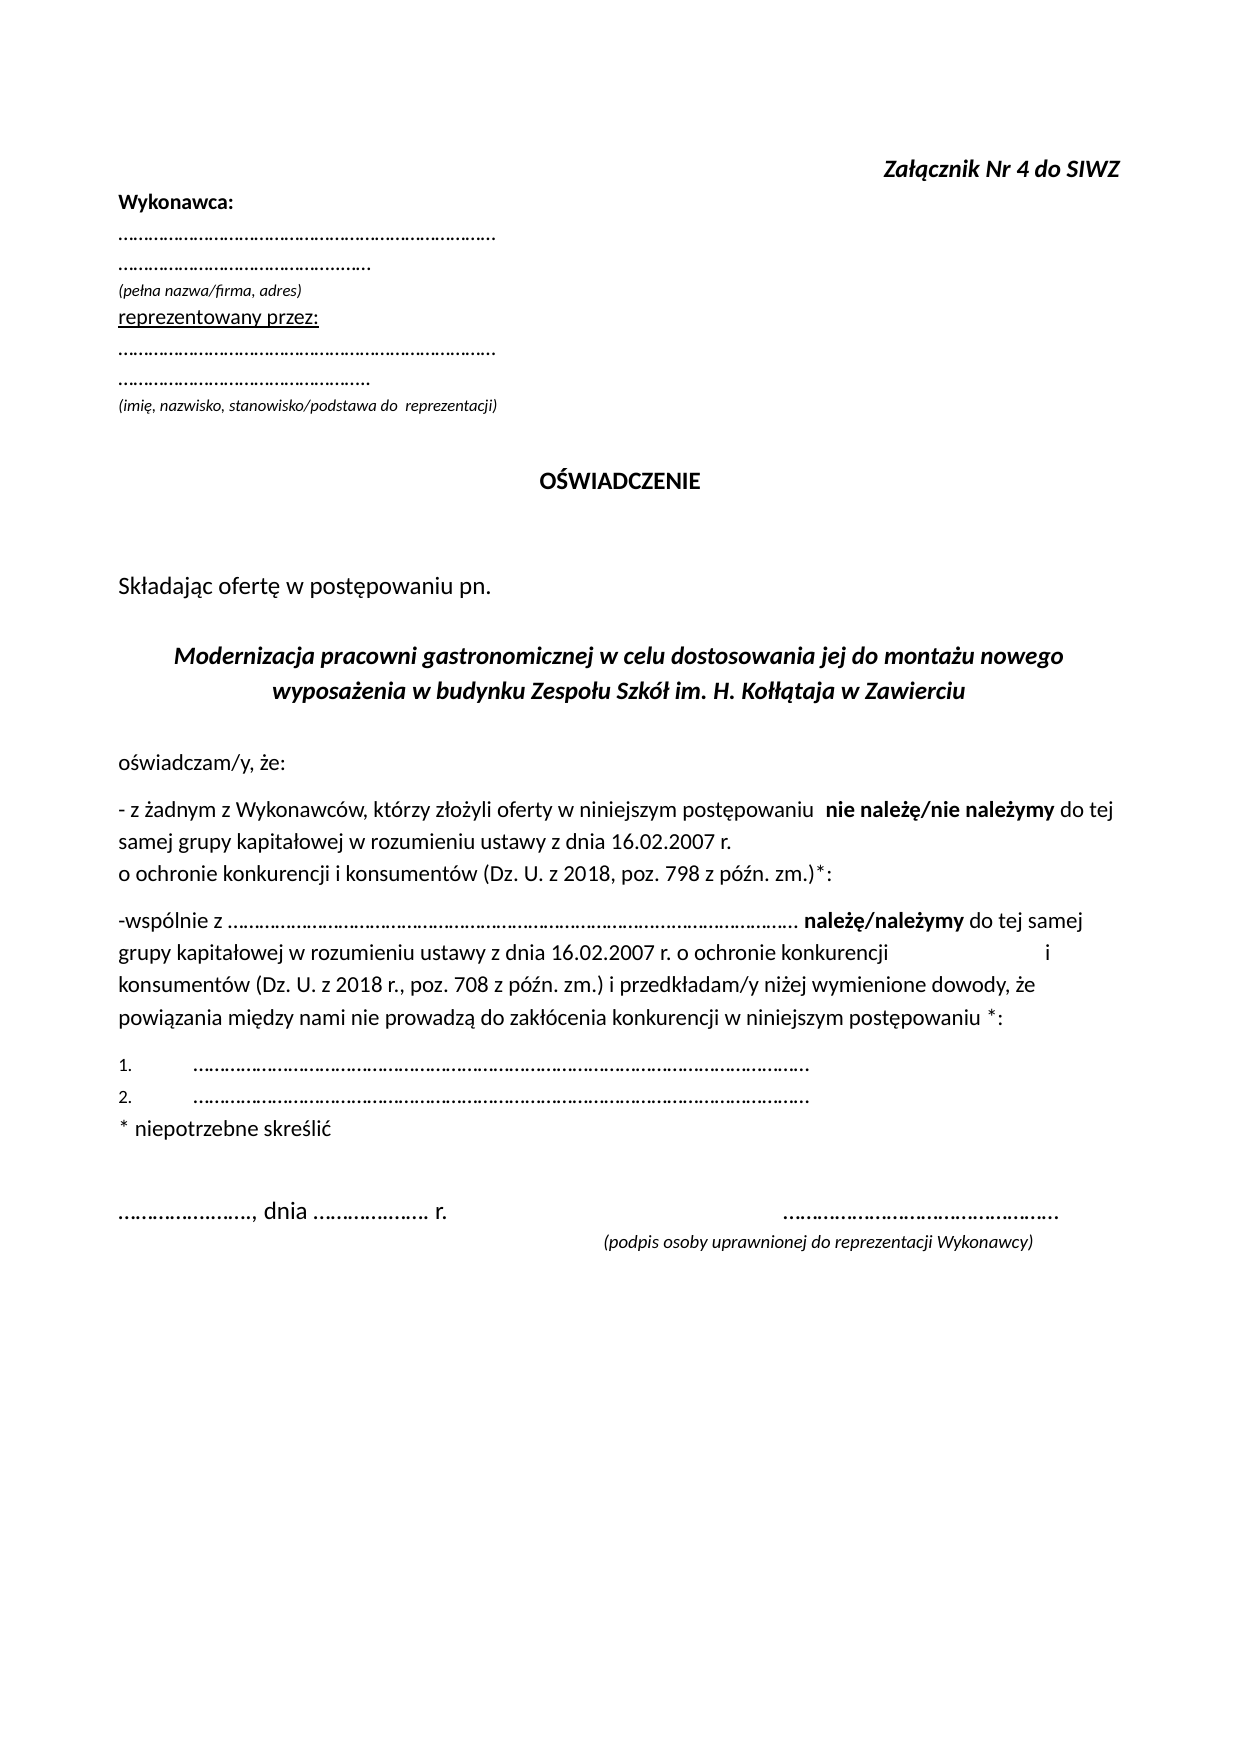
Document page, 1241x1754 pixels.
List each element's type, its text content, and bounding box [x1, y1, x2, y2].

text OŚWIADCZENIE [118, 465, 1122, 496]
text oświadczam/y, że: [118, 748, 1122, 776]
list ……………………………………………………………………………………………………… [118, 1049, 1122, 1077]
text -wspólnie z ………………………………………………………………………...…………………… należę/należymy do tej samej grupy kapitałowej w rozumieniu ustawy z dnia 16.02.2007 r. o ochronie konkurencji i konsumentów (Dz. U. z 2018 r., poz. 708 z późn. zm.) i przedkładam/y niżej wymienione dowody, że powiązania między nami nie prowadzą do zakłócenia konkurencji w niniejszym postępowaniu *: [118, 906, 1122, 1031]
text (imię, nazwisko, stanowisko/podstawa do reprezentacji) [118, 395, 502, 416]
text Składając ofertę w postępowaniu pn. [118, 570, 1122, 601]
text ………………………………………………………………………………………………………..…… [118, 219, 502, 276]
text (pełna nazwa/firma, adres) [118, 280, 502, 300]
list ……………………………………………………………………………………………………… [118, 1082, 1122, 1109]
text Wykonawca: [118, 188, 1122, 215]
text * niepotrzebne skreślić [118, 1114, 1122, 1142]
text …………….……., dnia ………….……. r. ………………………………………… [118, 1196, 1122, 1226]
text …………………………………………………………………………………………………………….. [118, 334, 502, 391]
text Załącznik Nr 4 do SIWZ [118, 153, 1122, 184]
text Modernizacja pracowni gastronomicznej w celu dostosowania jej do montażu nowego wyposażenia w budynku Zespołu Szkół im. H. Kołłątaja w Zawierciu [118, 640, 1122, 706]
text reprezentowany przez: [118, 303, 1122, 330]
text (podpis osoby uprawnionej do reprezentacji Wykonawcy) [561, 1231, 1122, 1253]
text - z żadnym z Wykonawców, którzy złożyli oferty w niniejszym postępowaniu nie należę/nie należymy do tej samej grupy kapitałowej w rozumieniu ustawy z dnia 16.02.2007 r. o ochronie konkurencji i konsumentów (Dz. U. z 2018, poz. 798 z późn. zm.)*: [118, 795, 1122, 887]
